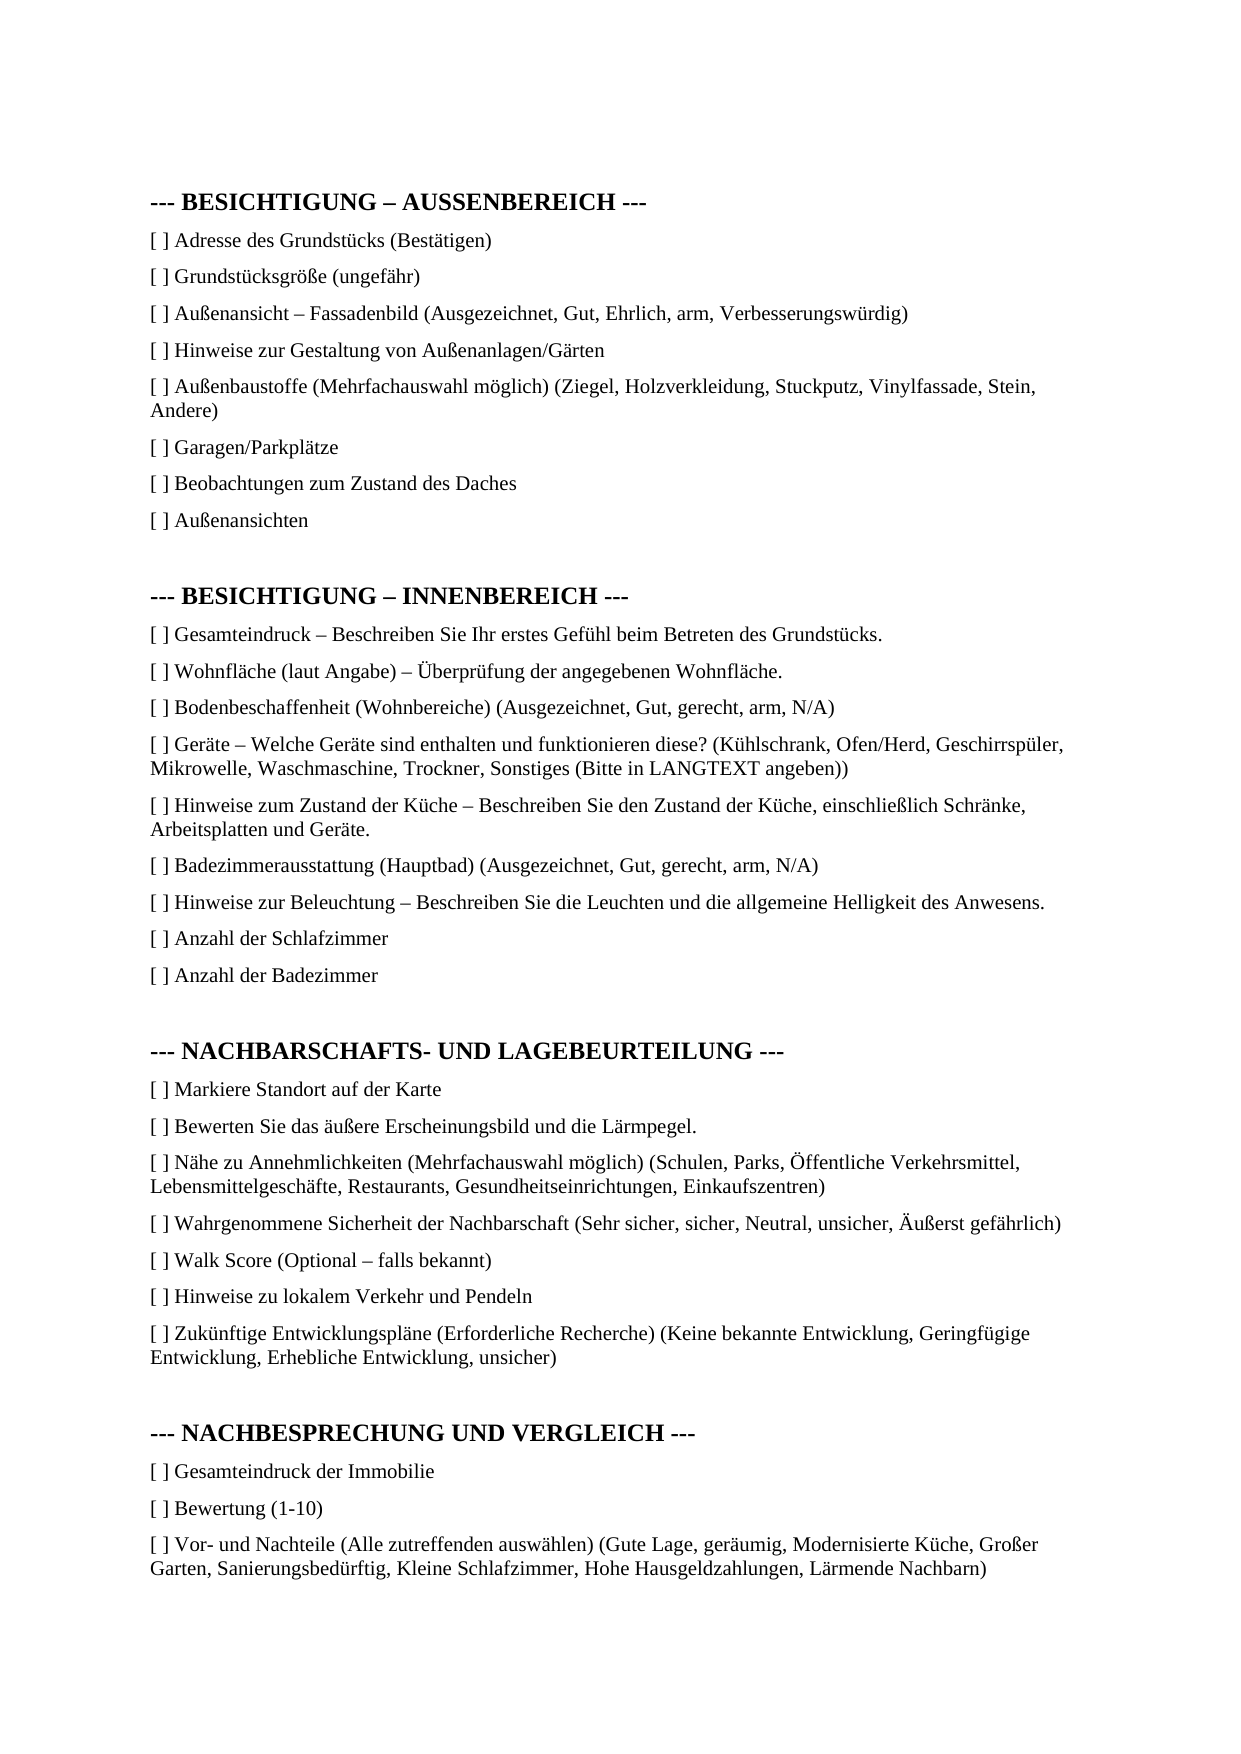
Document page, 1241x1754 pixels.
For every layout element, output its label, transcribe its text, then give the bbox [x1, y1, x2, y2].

text [ ] Hinweise zu lokalem Verkehr und Pendeln [150, 1284, 1090, 1308]
text [ ] Walk Score (Optional – falls bekannt) [150, 1247, 1090, 1272]
text [ ] Gesamteindruck der Immobilie [150, 1459, 1090, 1483]
text [ ] Nähe zu Annehmlichkeiten (Mehrfachauswahl möglich) (Schulen, Parks, Öffentliche Verkehrsmittel, Lebensmittelgeschäfte, Restaurants, Gesundheitseinrichtungen, Einkaufszentren) [150, 1150, 1090, 1198]
text --- NACHBARSCHAFTS- UND LAGEBEURTEILUNG --- [150, 1036, 1090, 1065]
text [ ] Geräte – Welche Geräte sind enthalten und funktionieren diese? (Kühlschrank, Ofen/Herd, Geschirrspüler, Mikrowelle, Waschmaschine, Trockner, Sonstiges (Bitte in LANGTEXT angeben)) [150, 732, 1090, 780]
text [ ] Markiere Standort auf der Karte [150, 1077, 1090, 1101]
text [ ] Anzahl der Schlafzimmer [150, 926, 1090, 950]
text [ ] Vor- und Nachteile (Alle zutreffenden auswählen) (Gute Lage, geräumig, Modernisierte Küche, Großer Garten, Sanierungsbedürftig, Kleine Schlafzimmer, Hohe Hausgeldzahlungen, Lärmende Nachbarn) [150, 1532, 1090, 1580]
text [ ] Bodenbeschaffenheit (Wohnbereiche) (Ausgezeichnet, Gut, gerecht, arm, N/A) [150, 695, 1090, 719]
text [ ] Badezimmerausstattung (Hauptbad) (Ausgezeichnet, Gut, gerecht, arm, N/A) [150, 853, 1090, 877]
text [ ] Außenansichten [150, 508, 1090, 532]
text [ ] Bewertung (1-10) [150, 1496, 1090, 1520]
text [ ] Anzahl der Badezimmer [150, 963, 1090, 987]
text [ ] Wahrgenommene Sicherheit der Nachbarschaft (Sehr sicher, sicher, Neutral, unsicher, Äußerst gefährlich) [150, 1211, 1090, 1235]
text [ ] Wohnfläche (laut Angabe) – Überprüfung der angegebenen Wohnfläche. [150, 659, 1090, 683]
text [ ] Grundstücksgröße (ungefähr) [150, 264, 1090, 288]
text [ ] Bewerten Sie das äußere Erscheinungsbild und die Lärmpegel. [150, 1114, 1090, 1138]
text [ ] Außenansicht – Fassadenbild (Ausgezeichnet, Gut, Ehrlich, arm, Verbesserungswürdig) [150, 301, 1090, 325]
text [ ] Garagen/Parkplätze [150, 435, 1090, 459]
text --- BESICHTIGUNG – AUSSENBEREICH --- [150, 187, 1090, 215]
text [ ] Adresse des Grundstücks (Bestätigen) [150, 228, 1090, 252]
text [ ] Gesamteindruck – Beschreiben Sie Ihr erstes Gefühl beim Betreten des Grundstücks. [150, 622, 1090, 646]
text [ ] Hinweise zur Gestaltung von Außenanlagen/Gärten [150, 337, 1090, 362]
text [ ] Außenbaustoffe (Mehrfachauswahl möglich) (Ziegel, Holzverkleidung, Stuckputz, Vinylfassade, Stein, Andere) [150, 374, 1090, 422]
text [ ] Hinweise zur Beleuchtung – Beschreiben Sie die Leuchten und die allgemeine Helligkeit des Anwesens. [150, 890, 1090, 914]
text [ ] Beobachtungen zum Zustand des Daches [150, 471, 1090, 495]
text --- BESICHTIGUNG – INNENBEREICH --- [150, 581, 1090, 610]
text [ ] Zukünftige Entwicklungspläne (Erforderliche Recherche) (Keine bekannte Entwicklung, Geringfügige Entwicklung, Erhebliche Entwicklung, unsicher) [150, 1321, 1090, 1369]
text --- NACHBESPRECHUNG UND VERGLEICH --- [150, 1418, 1090, 1447]
text [ ] Hinweise zum Zustand der Küche – Beschreiben Sie den Zustand der Küche, einschließlich Schränke, Arbeitsplatten und Geräte. [150, 792, 1090, 841]
